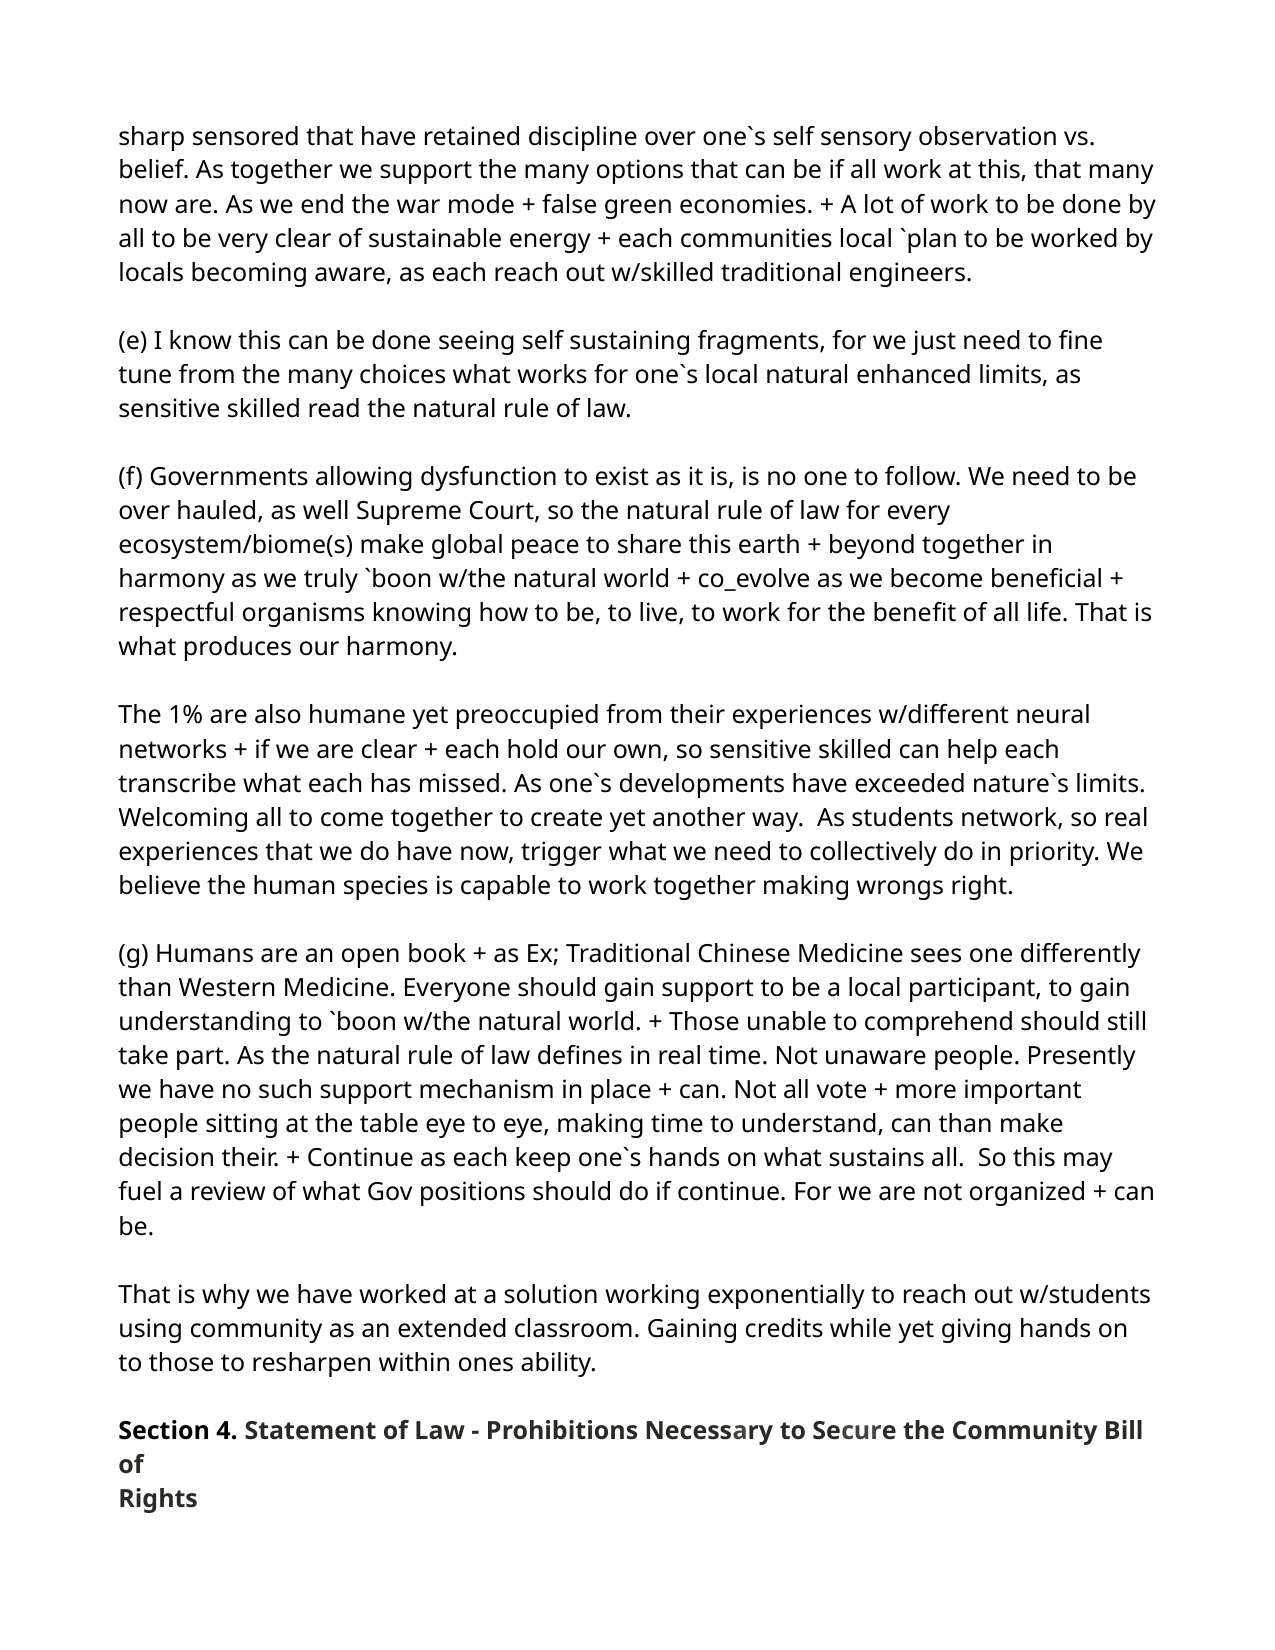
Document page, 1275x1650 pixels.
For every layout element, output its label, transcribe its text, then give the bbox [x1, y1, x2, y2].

text (e) I know this can be done seeing self sustaining fragments, for we just need to fine tune from the many choices what works for one`s local natural enhanced limits, as sensitive skilled read the natural rule of law. [118, 322, 1157, 425]
text (f) Governments allowing dysfunction to exist as it is, is no one to follow. We need to be over hauled, as well Supreme Court, so the natural rule of law for every ecosystem/biome(s) make global peace to share this earth + beyond together in harmony as we truly `boon w/the natural world + co_evolve as we become beneficial + respectful organisms knowing how to be, to live, to work for the beneﬁt of all life. That is what produces our harmony. [118, 459, 1157, 663]
text Rights [118, 1481, 1157, 1515]
text sharp sensored that have retained discipline over one`s self sensory observation vs. belief. As together we support the many options that can be if all work at this, that many now are. As we end the war mode + false green economies. + A lot of work to be done by all to be very clear of sustainable energy + each communities local `plan to be worked by locals becoming aware, as each reach out w/skilled traditional engineers. [118, 118, 1157, 288]
text (g) Humans are an open book + as Ex; Traditional Chinese Medicine sees one differently than Western Medicine. Everyone should gain support to be a local participant, to gain understanding to `boon w/the natural world. + Those unable to comprehend should still take part. As the natural rule of law defines in real time. Not unaware people. Presently we have no such support mechanism in place + can. Not all vote + more important people sitting at the table eye to eye, making time to understand, can than make decision their. + Continue as each keep one`s hands on what sustains all. So this may fuel a review of what Gov positions should do if continue. For we are not organized + can be. [118, 936, 1157, 1242]
text Section 4. Statement of Law - Prohibitions Necessary to Secure the Community Bill of [118, 1412, 1157, 1481]
text The 1% are also humane yet preoccupied from their experiences w/different neural networks + if we are clear + each hold our own, so sensitive skilled can help each transcribe what each has missed. As one`s developments have exceeded nature`s limits. Welcoming all to come together to create yet another way. As students network, so real experiences that we do have now, trigger what we need to collectively do in priority. We believe the human species is capable to work together making wrongs right. [118, 697, 1157, 902]
text That is why we have worked at a solution working exponentially to reach out w/students using community as an extended classroom. Gaining credits while yet giving hands on to those to resharpen within ones ability. [118, 1276, 1157, 1378]
